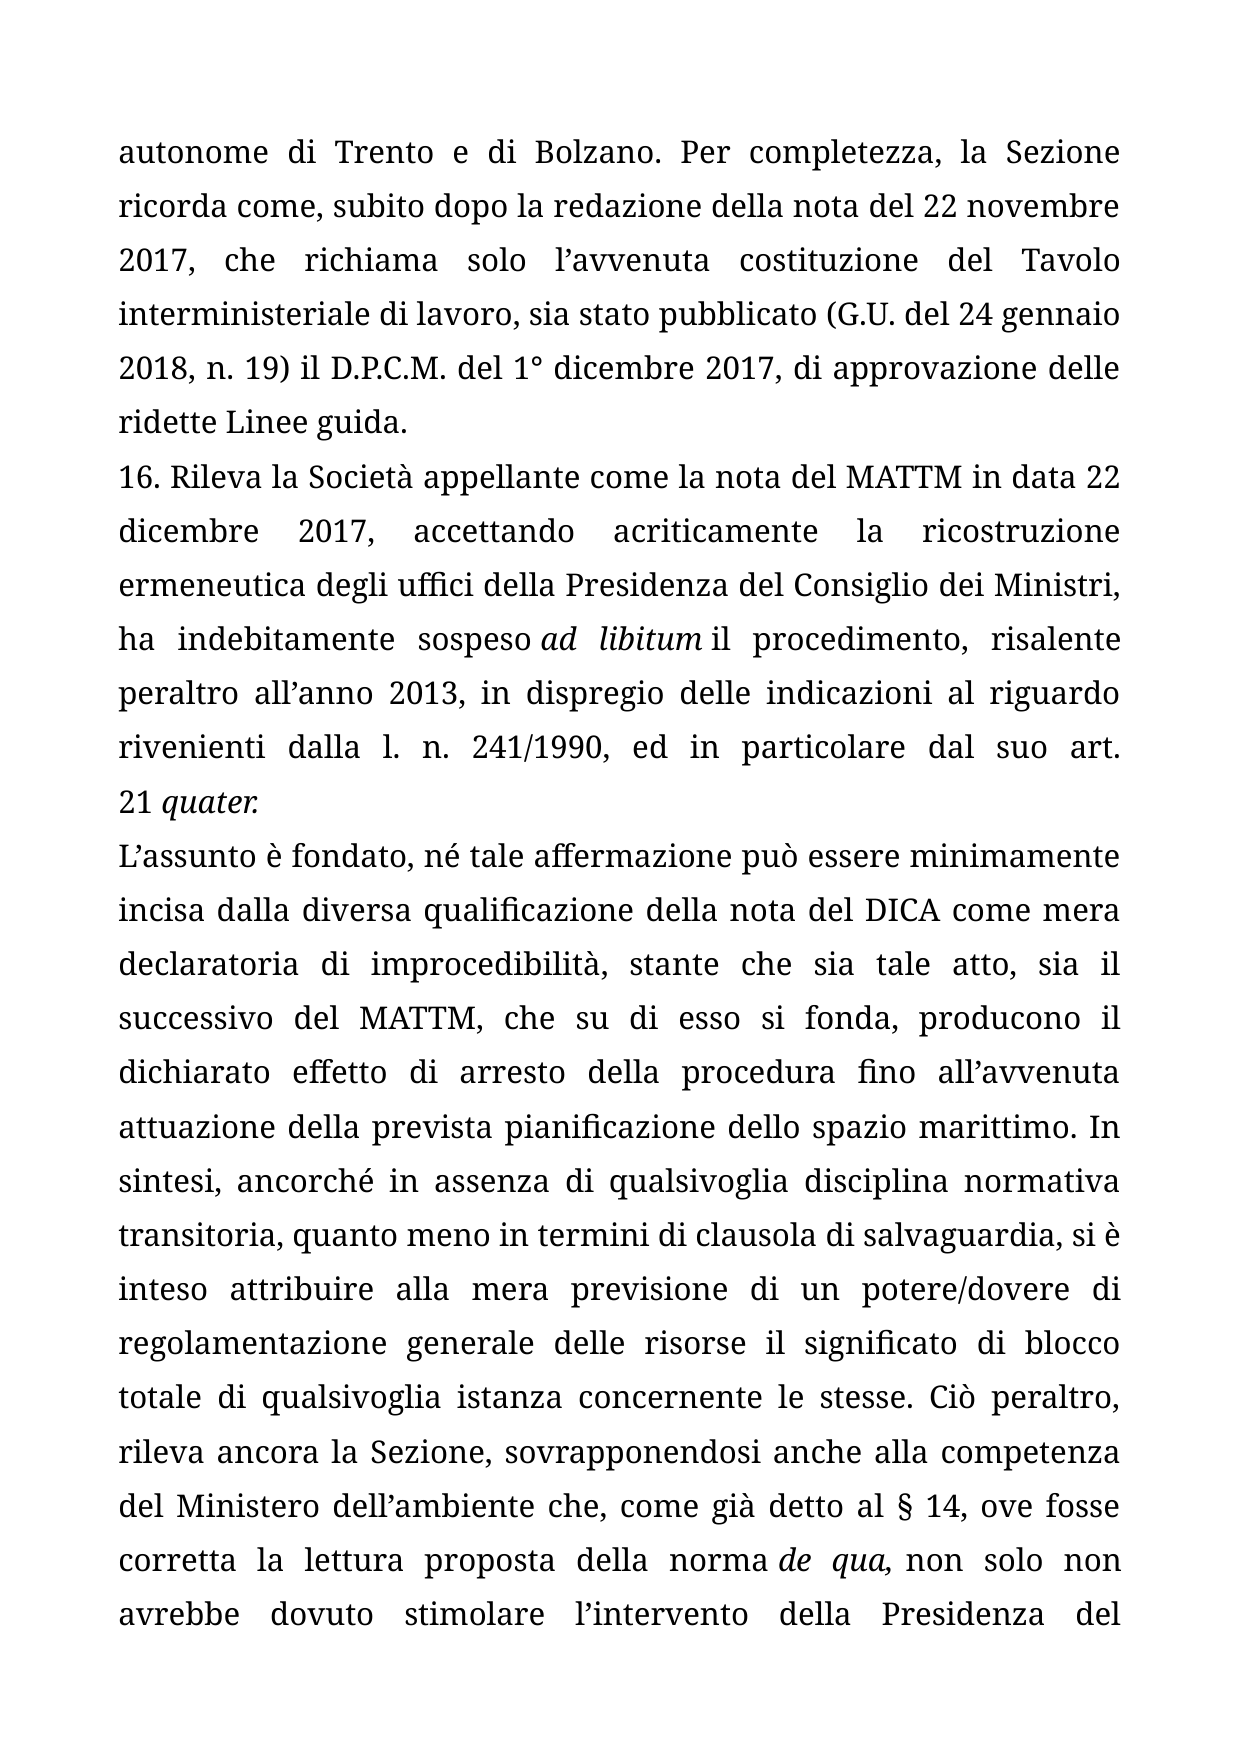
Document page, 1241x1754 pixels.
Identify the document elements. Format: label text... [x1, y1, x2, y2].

text L’assunto è fondato, né tale affermazione può essere minimamente incisa dalla diversa qualificazione della nota del DICA come mera declaratoria di improcedibilità, stante che sia tale atto, sia il successivo del MATTM, che su di esso si fonda, producono il dichiarato effetto di arresto della procedura fino all’avvenuta attuazione della prevista pianificazione dello spazio marittimo. In sintesi, ancorché in assenza di qualsivoglia disciplina normativa transitoria, quanto meno in termini di clausola di salvaguardia, si è inteso attribuire alla mera previsione di un potere/dovere di regolamentazione generale delle risorse il significato di blocco totale di qualsivoglia istanza concernente le stesse. Ciò peraltro, rileva ancora la Sezione, sovrapponendosi anche alla competenza del Ministero dell’ambiente che, come già detto al § 14, ove fosse corretta la lettura proposta della norma de qua, non solo non avrebbe dovuto stimolare l’intervento della Presidenza del [118, 822, 1122, 1635]
text 16. Rileva la Società appellante come la nota del MATTM in data 22 dicembre 2017, accettando acriticamente la ricostruzione ermeneutica degli uffici della Presidenza del Consiglio dei Ministri, ha indebitamente sospeso ad libitum il procedimento, risalente peraltro all’anno 2013, in dispregio delle indicazioni al riguardo rivenienti dalla l. n. 241/1990, ed in particolare dal suo art. 21 quater. [118, 443, 1122, 822]
text autonome di Trento e di Bolzano. Per completezza, la Sezione ricorda come, subito dopo la redazione della nota del 22 novembre 2017, che richiama solo l’avvenuta costituzione del Tavolo interministeriale di lavoro, sia stato pubblicato (G.U. del 24 gennaio 2018, n. 19) il D.P.C.M. del 1° dicembre 2017, di approvazione delle ridette Linee guida. [118, 118, 1122, 443]
